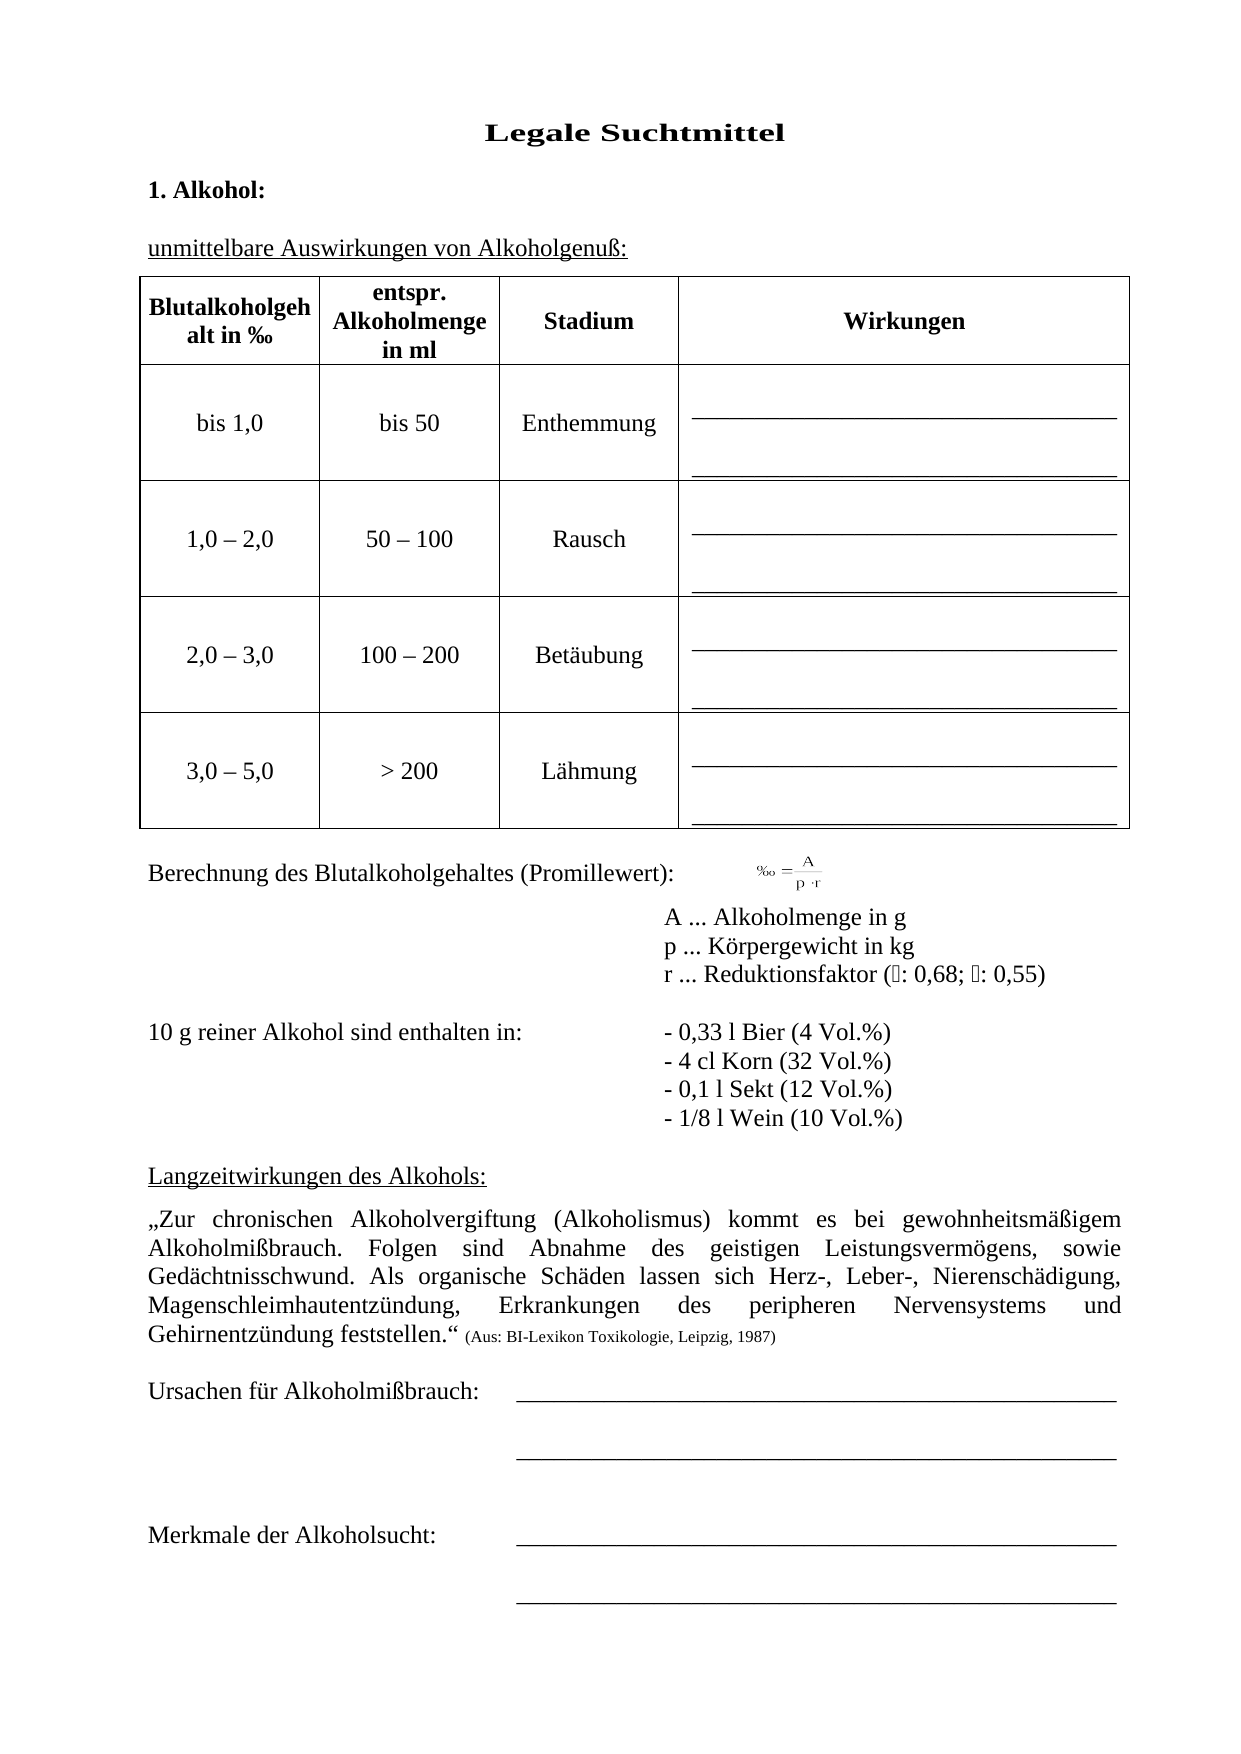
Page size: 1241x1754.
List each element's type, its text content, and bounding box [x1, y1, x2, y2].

text Langzeitwirkungen des Alkohols: [148, 1161, 1122, 1189]
table_cell __________________________________ __________________________________ [679, 365, 1129, 479]
table_cell 2,0 – 3,0 [141, 597, 319, 712]
text 10 g reiner Alkohol sind enthalten in: - 0,33 l Bier (4 Vol.%) [148, 1017, 1122, 1046]
table_cell 3,0 – 5,0 [141, 713, 319, 828]
text - 1/8 l Wein (10 Vol.%) [148, 1103, 1122, 1132]
text ________________________________________________ [148, 1578, 1122, 1606]
table_cell __________________________________ __________________________________ [679, 481, 1129, 596]
table_header entspr. Alkoholmenge in ml [320, 277, 499, 363]
text - 0,1 l Sekt (12 Vol.%) [148, 1074, 1122, 1103]
text Ursachen für Alkoholmißbrauch: ________________________________________________ [148, 1376, 1122, 1405]
table_cell 1,0 – 2,0 [141, 481, 319, 596]
table_cell Rausch [500, 481, 678, 596]
text p ... Körpergewicht in kg [148, 931, 1122, 959]
text r ... Reduktionsfaktor (: 0,68; : 0,55) [148, 959, 1122, 988]
text Berechnung des Blutalkoholgehaltes (Promillewert): [148, 843, 1122, 902]
table_cell > 200 [320, 713, 499, 828]
text „Zur chronischen Alkoholvergiftung (Alkoholismus) kommt es bei gewohnheitsmäßigem Alkoholmißbrauch. Folgen sind Abnahme des geistigen Leistungsvermögens, sowie Gedächtnisschwund. Als organische Schäden lassen sich Herz-, Leber-, Nierenschädigung, Magenschleimhautentzündung, Erkrankungen des peripheren Nervensystems und Gehirnentzündung feststellen.“ (Aus: BI-Lexikon Toxikologie, Leipzig, 1987) [148, 1204, 1122, 1348]
title Legale Suchtmittel [148, 118, 1122, 147]
text Merkmale der Alkoholsucht: ________________________________________________ [148, 1520, 1122, 1549]
table_header Wirkungen [679, 277, 1129, 363]
table_cell bis 1,0 [141, 365, 319, 479]
table_header Stadium [500, 277, 678, 363]
table_cell Lähmung [500, 713, 678, 828]
table_cell 50 – 100 [320, 481, 499, 596]
table_cell bis 50 [320, 365, 499, 479]
table_cell __________________________________ __________________________________ [679, 597, 1129, 712]
table_header Blutalkoholgehalt in ‰ [141, 277, 319, 363]
text 1. Alkohol: [148, 176, 1122, 204]
table_cell 100 – 200 [320, 597, 499, 712]
text unmittelbare Auswirkungen von Alkoholgenuß: [148, 233, 1122, 262]
table_cell Betäubung [500, 597, 678, 712]
text ________________________________________________ [148, 1434, 1122, 1463]
table_cell __________________________________ __________________________________ [679, 713, 1129, 828]
table_cell Enthemmung [500, 365, 678, 479]
text A ... Alkoholmenge in g [148, 902, 1122, 931]
text - 4 cl Korn (32 Vol.%) [148, 1046, 1122, 1074]
